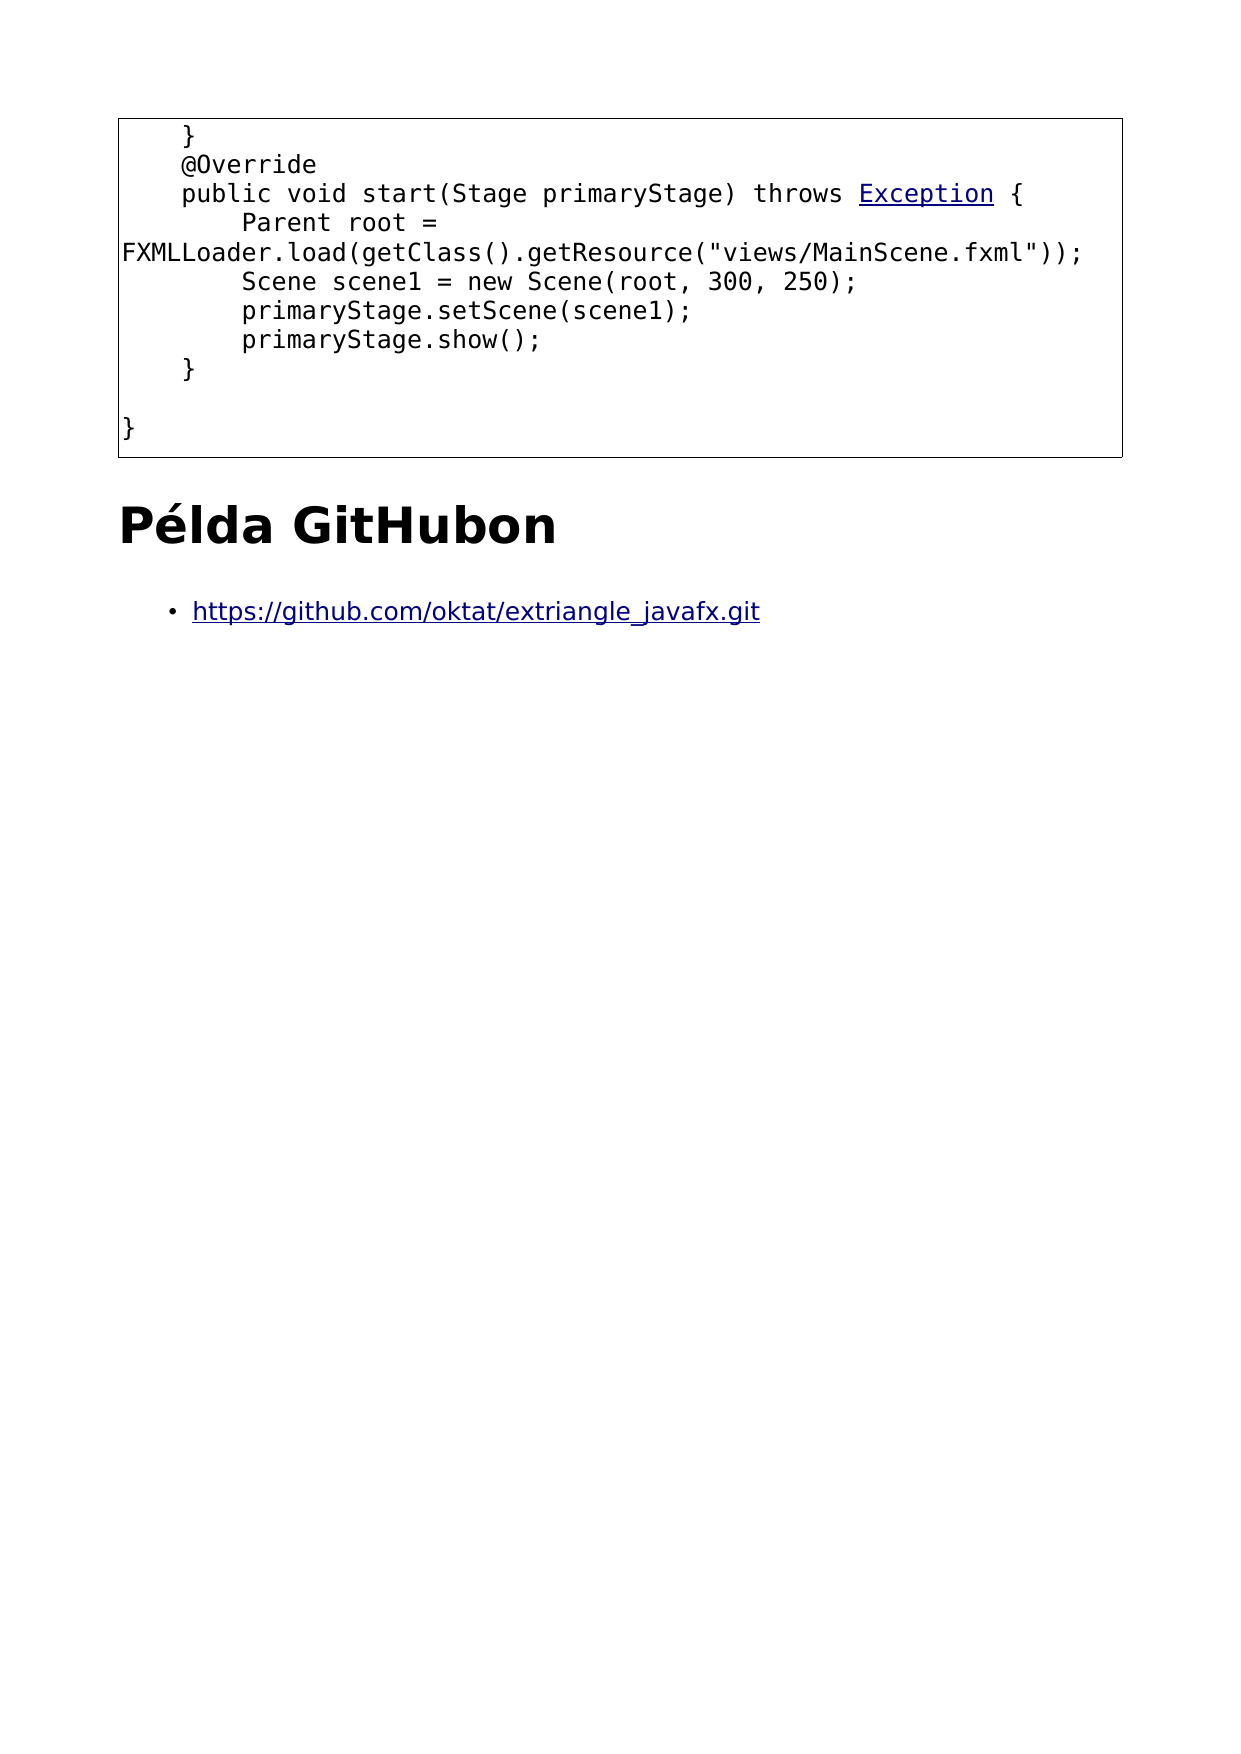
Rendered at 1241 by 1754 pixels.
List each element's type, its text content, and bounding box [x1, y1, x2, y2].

table_header } @Override public void start(Stage primaryStage) throws Exception { Parent root = FXMLLoader.load(getClass().getResource("views/MainScene.fxml")); Scene scene1 = new Scene(root, 300, 250); primaryStage.setScene(scene1); primaryStage.show(); } } [119, 119, 1122, 457]
list https://github.com/oktat/extriangle_javafx.git [177, 597, 1122, 626]
subtitle Példa GitHubon [118, 497, 1122, 555]
